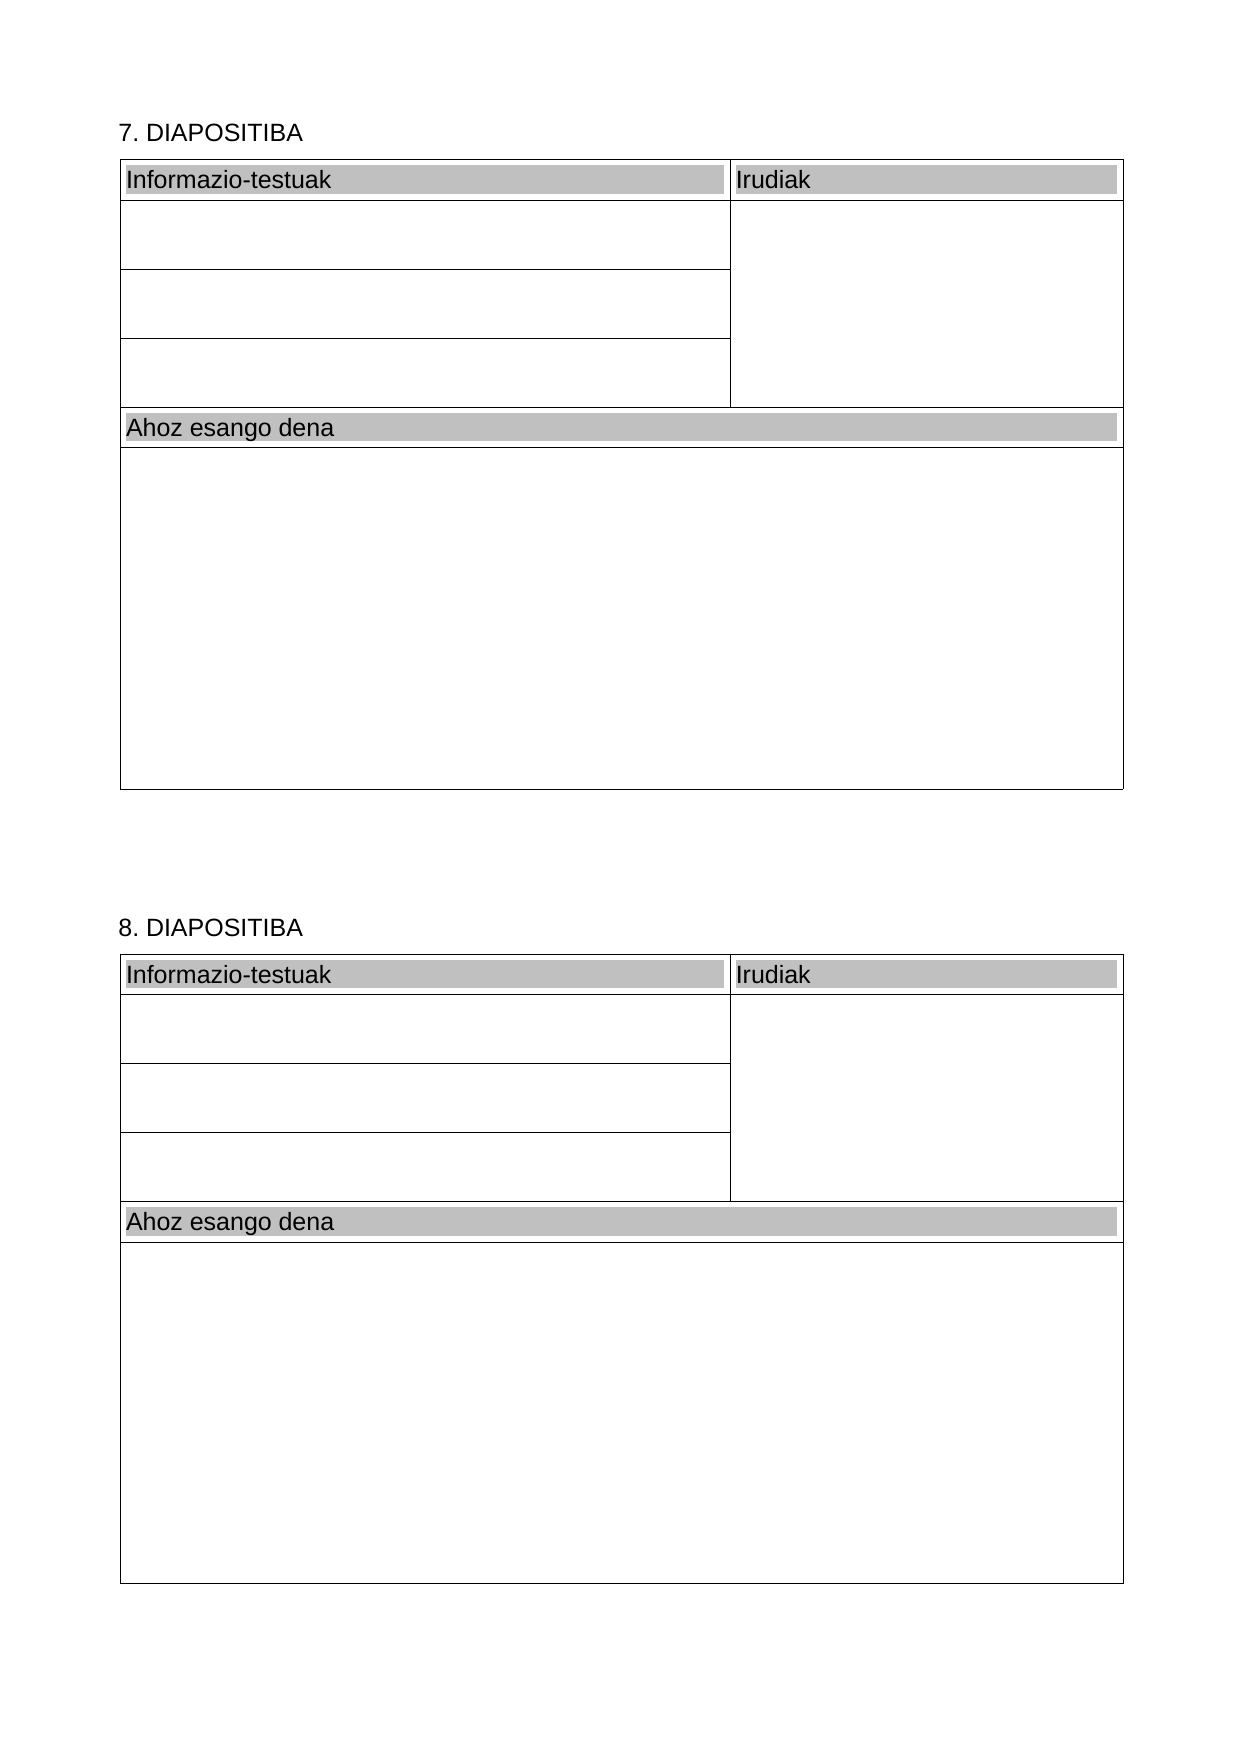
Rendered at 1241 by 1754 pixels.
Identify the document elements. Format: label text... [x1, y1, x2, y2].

text 7. DIAPOSITIBA [118, 118, 1122, 147]
table_cell [121, 1064, 730, 1132]
table_header Informazio-testuak [121, 160, 730, 200]
table_cell Ahoz esango dena [121, 1202, 1123, 1242]
table_cell [731, 995, 1123, 1201]
table_cell [121, 270, 730, 338]
table_cell [731, 201, 1123, 407]
table_cell [121, 448, 1123, 789]
table_cell [121, 1133, 730, 1201]
table_cell Ahoz esango dena [121, 408, 1123, 447]
table_cell [121, 339, 730, 407]
table_header Irudiak [731, 955, 1123, 994]
table_header Irudiak [731, 160, 1123, 200]
text 8. DIAPOSITIBA [118, 913, 1122, 941]
table_header [121, 201, 730, 269]
table_cell [121, 1243, 1123, 1583]
table_header Informazio-testuak [121, 955, 730, 994]
table_header [121, 995, 730, 1063]
